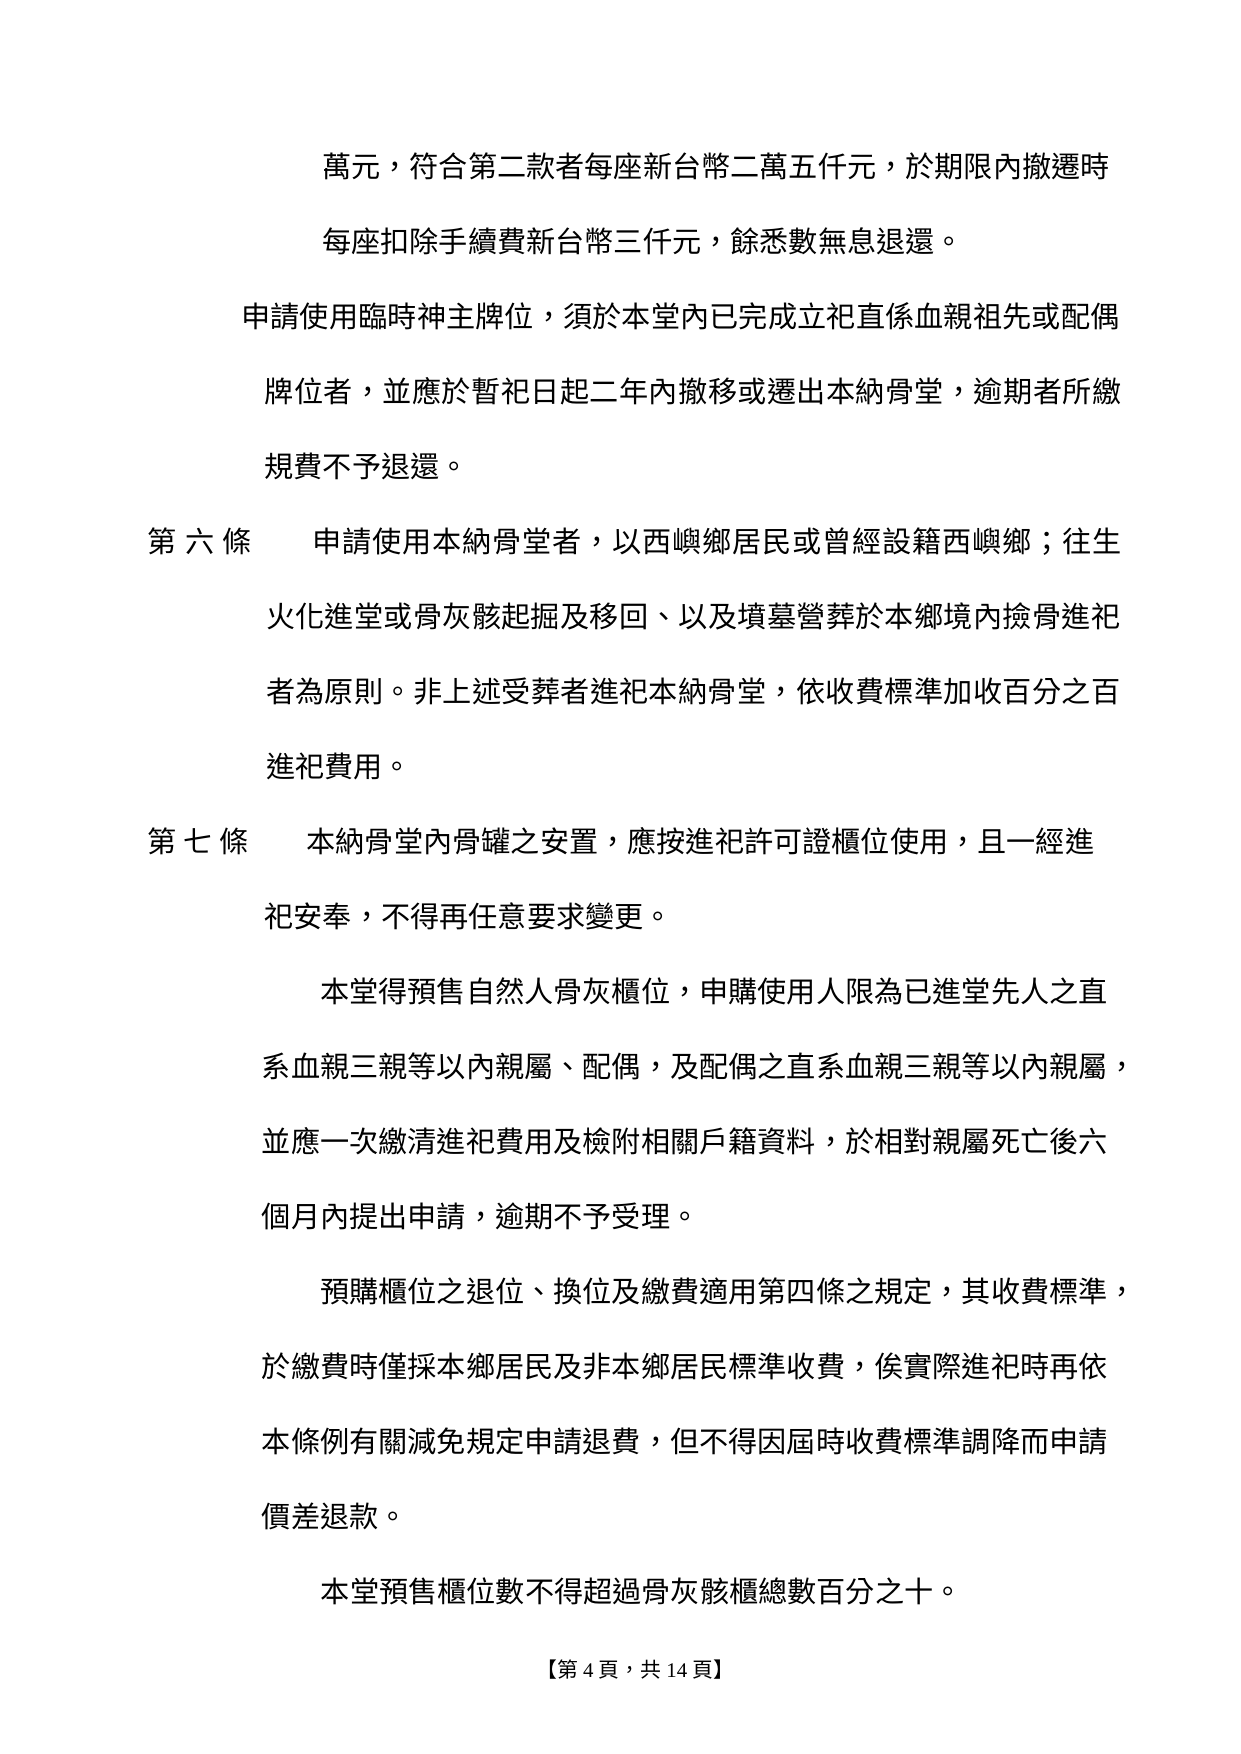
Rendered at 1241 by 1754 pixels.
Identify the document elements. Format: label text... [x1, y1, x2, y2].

text 第 六 條 申請使用本納骨堂者，以西嶼鄉居民或曾經設籍西嶼鄉；往生火化進堂或骨灰骸起掘及移回、以及墳墓營葬於本鄉境內撿骨進祀者為原則。非上述受葬者進祀本納骨堂，依收費標準加收百分之百進祀費用。 [148, 502, 1122, 802]
text 預購櫃位之退位、換位及繳費適用第四條之規定，其收費標準，於繳費時僅採本鄉居民及非本鄉居民標準收費，俟實際進祀時再依本條例有關減免規定申請退費，但不得因屆時收費標準調降而申請價差退款。 [262, 1252, 1122, 1552]
text 申請使用臨時神主牌位，須於本堂內已完成立祀直係血親祖先或配偶牌位者，並應於暫祀日起二年內撤移或遷出本納骨堂，逾期者所繳規費不予退還。 [148, 277, 1122, 502]
text 萬元，符合第二款者每座新台幣二萬五仟元，於期限內撤遷時每座扣除手續費新台幣三仟元，餘悉數無息退還。 [264, 127, 1122, 277]
text 本堂得預售自然人骨灰櫃位，申購使用人限為已進堂先人之直系血親三親等以內親屬、配偶，及配偶之直系血親三親等以內親屬，並應一次繳清進祀費用及檢附相關戶籍資料，於相對親屬死亡後六個月內提出申請，逾期不予受理。 [262, 952, 1122, 1252]
text 本堂預售櫃位數不得超過骨灰骸櫃總數百分之十。 [160, 1552, 1122, 1627]
text 第 七 條 本納骨堂內骨罐之安置，應按進祀許可證櫃位使用，且一經進祀安奉，不得再任意要求變更。 [148, 802, 1122, 952]
